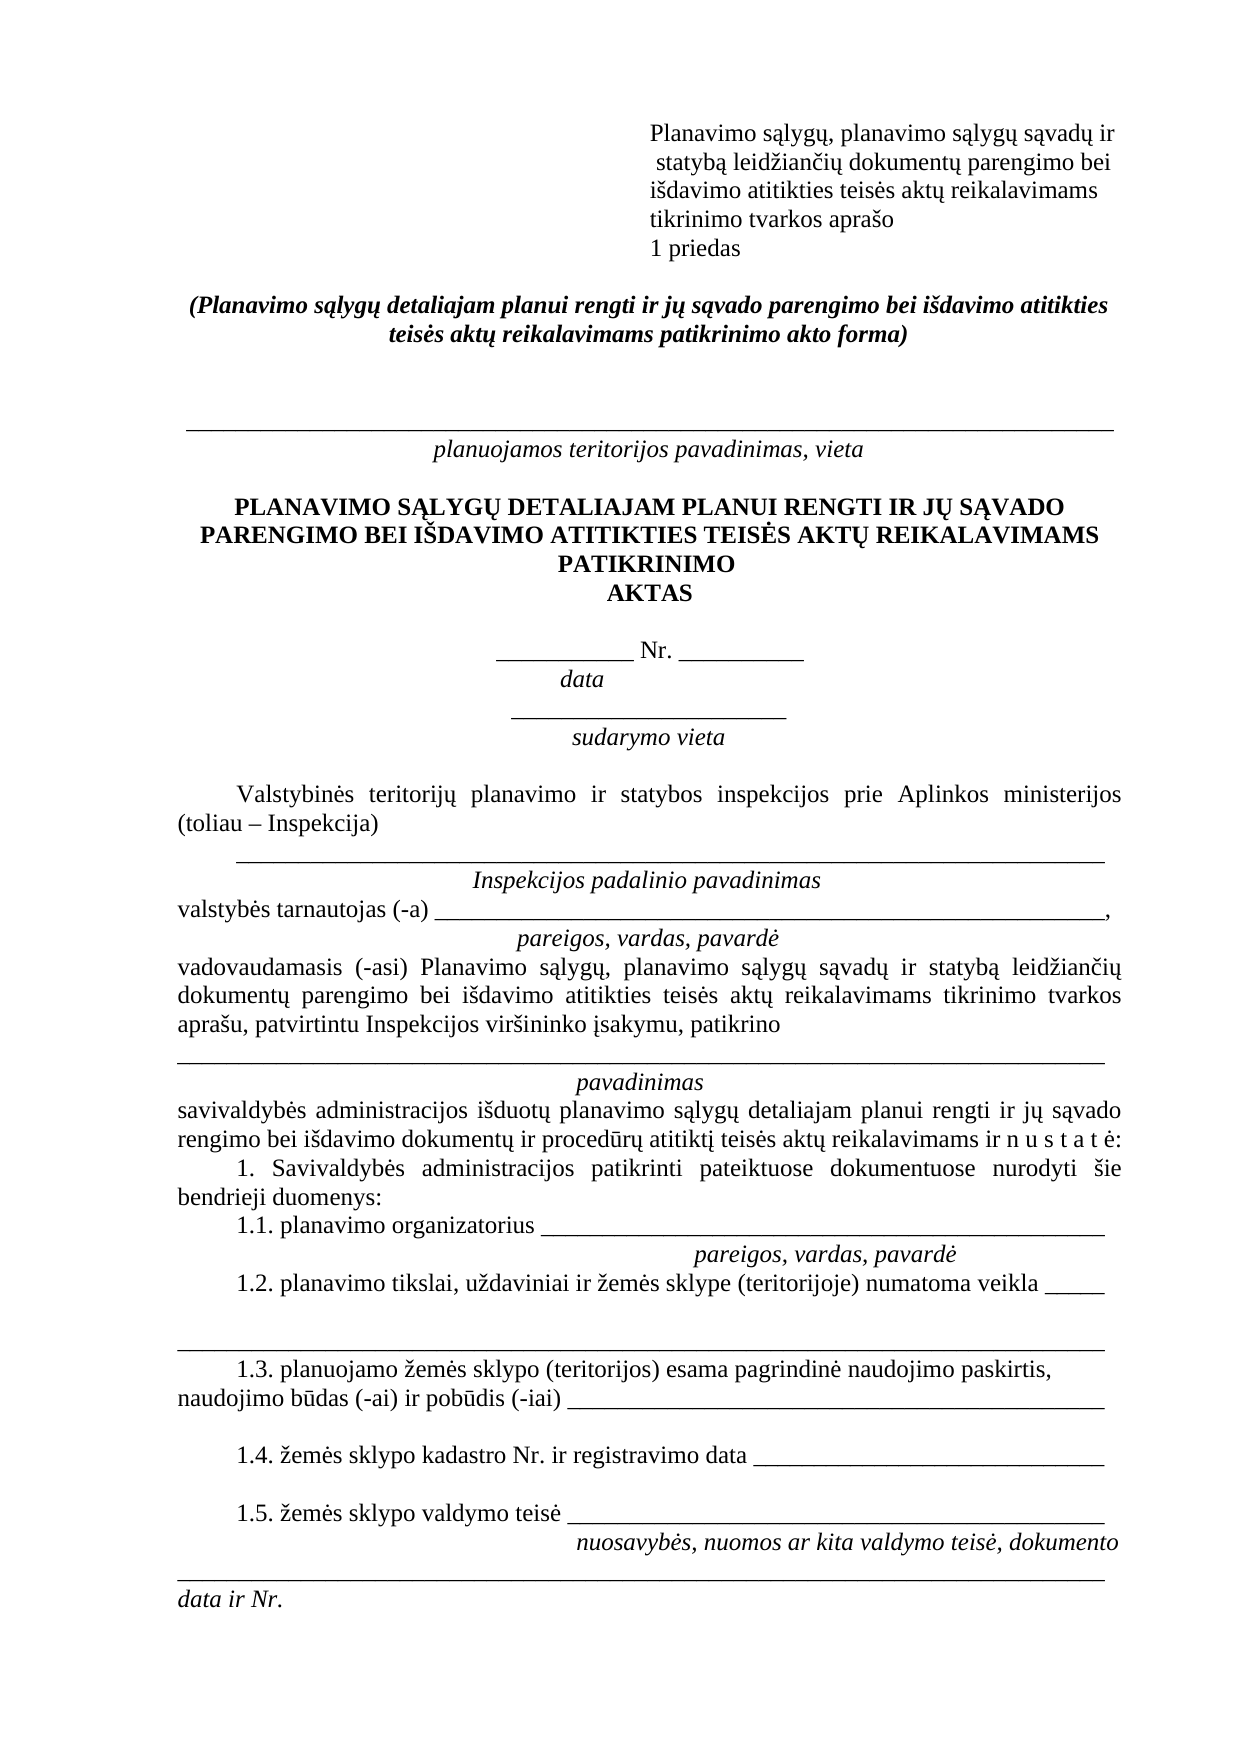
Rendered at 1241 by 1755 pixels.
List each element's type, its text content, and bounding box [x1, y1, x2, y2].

text 1.3. planuojamo žemės sklypo (teritorijos) esama pagrindinė naudojimo paskirtis, naudojimo būdas (-ai) ir pobūdis (-iai) [177, 1354, 1122, 1412]
text planuojamos teritorijos pavadinimas, vieta [177, 434, 1122, 463]
text Inspekcijos padalinio pavadinimas [177, 866, 1122, 894]
text 1 priedas [649, 233, 1122, 262]
text PLANAVIMO SĄLYGŲ DETALIAJAM PLANUI RENGTI IR JŲ SĄVADO PARENGIMO BEI IŠDAVIMO ATITIKTIES TEISĖS AKTŲ REIKALAVIMAMS PATIKRINIMO [177, 492, 1122, 578]
text išdavimo atitikties teisės aktų reikalavimams [649, 176, 1122, 204]
text data [44, 664, 1122, 693]
text ______________________ [177, 693, 1122, 722]
text _ [177, 1326, 1122, 1354]
text tikrinimo tvarkos aprašo [649, 204, 1122, 233]
text nuosavybės, nuomos ar kita valdymo teisė, dokumento [576, 1527, 1122, 1556]
text (Planavimo sąlygų detaliajam planui rengti ir jų sąvado parengimo bei išdavimo atitikties teisės aktų reikalavimams patikrinimo akto forma) [177, 291, 1122, 348]
text ___________ Nr. __________ [177, 636, 1122, 664]
text vadovaudamasis (-asi) Planavimo sąlygų, planavimo sąlygų sąvadų ir statybą leidžiančių dokumentų parengimo bei išdavimo atitikties teisės aktų reikalavimams tikrinimo tvarkos aprašu, patvirtintu Inspekcijos viršininko įsakymu, patikrino [177, 952, 1122, 1038]
text 1.1. planavimo organizatorius [177, 1211, 1122, 1239]
text 1.5. žemės sklypo valdymo teisė [177, 1498, 1122, 1527]
text pavadinimas [576, 1067, 1122, 1096]
text _ [177, 1556, 1122, 1584]
text Valstybinės teritorijų planavimo ir statybos inspekcijos prie Aplinkos ministerijos (toliau – Inspekcija) [177, 779, 1122, 837]
text 1.4. žemės sklypo kadastro Nr. ir registravimo data [177, 1441, 1122, 1469]
text pareigos, vardas, pavardė [540, 1239, 1122, 1268]
text valstybės tarnautojas (-a) , [177, 894, 1122, 923]
text sudarymo vieta [177, 722, 1122, 751]
text AKTAS [177, 578, 1122, 607]
text 1. Savivaldybės administracijos patikrinti pateiktuose dokumentuose nurodyti šie bendrieji duomenys: [177, 1153, 1122, 1211]
text _ [177, 406, 1122, 434]
text data ir Nr. [177, 1584, 1122, 1613]
text Planavimo sąlygų, planavimo sąlygų sąvadų ir [649, 118, 1122, 147]
text pareigos, vardas, pavardė [177, 923, 1122, 952]
text statybą leidžiančių dokumentų parengimo bei [649, 147, 1122, 176]
text savivaldybės administracijos išduotų planavimo sąlygų detaliajam planui rengti ir jų sąvado rengimo bei išdavimo dokumentų ir procedūrų atitiktį teisės aktų reikalavimams ir n u s t a t ė: [177, 1096, 1122, 1153]
text 1.2. planavimo tikslai, uždaviniai ir žemės sklype (teritorijoje) numatoma veikla [177, 1268, 1122, 1297]
